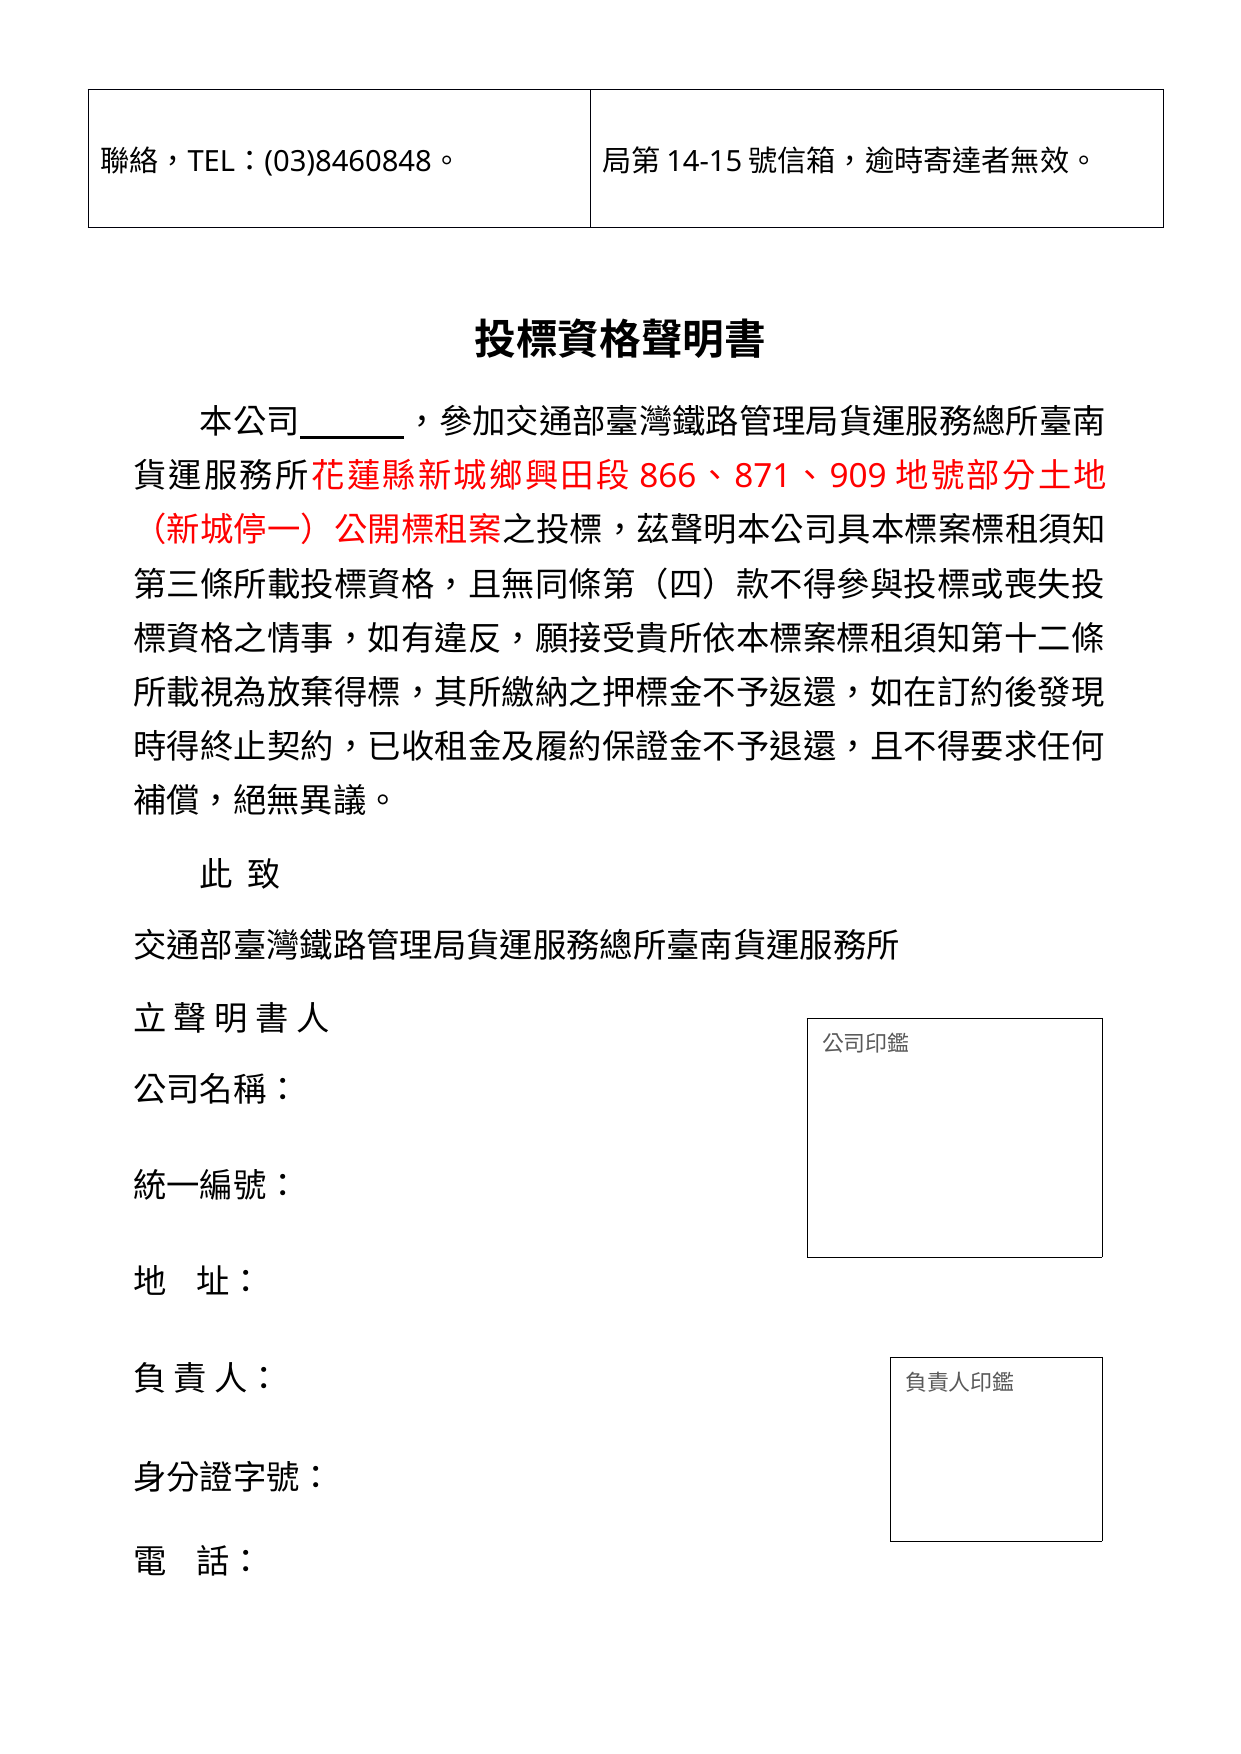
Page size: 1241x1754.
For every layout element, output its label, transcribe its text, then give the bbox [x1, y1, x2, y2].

text [1103, 1447, 1107, 1499]
text 電 話： [133, 1523, 1107, 1586]
text 統一編號： [133, 1159, 807, 1207]
table_header 局第14-15號信箱，逾時寄達者無效。 [591, 90, 1163, 227]
text 立 聲 明 書 人 [133, 991, 1107, 1039]
text 本公司 ，參加交通部臺灣鐵路管理局貨運服務總所臺南貨運服務所花蓮縣新城鄉興田段866、871、909地號部分土地（新城停一）公開標租案之投標，茲聲明本公司具本標案標租須知第三條所載投標資格，且無同條第（四）款不得參與投標或喪失投標資格之情事，如有違反，願接受貴所依本標案標租須知第十二條所載視為放棄得標，其所繳納之押標金不予返還，如在訂約後發現時得終止契約，已收租金及履約保證金不予退還，且不得要求任何補償，絕無異議。 [133, 390, 1107, 823]
text 負 責 人： [133, 1351, 1107, 1399]
text [1103, 1159, 1107, 1207]
table_header 聯絡，TEL：(03)8460848。 [89, 90, 590, 227]
text [1103, 1063, 1107, 1111]
text 交通部臺灣鐵路管理局貨運服務總所臺南貨運服務所 [133, 919, 1107, 967]
text 負責人印鑑 [905, 1364, 1087, 1396]
text 地 址： [133, 1255, 1107, 1303]
text 身分證字號： [133, 1447, 890, 1499]
text 公司名稱： [133, 1063, 807, 1111]
text 投標資格聲明書 [133, 306, 1107, 366]
text 此 致 [133, 847, 1107, 896]
text 公司印鑑 [822, 1026, 1087, 1057]
